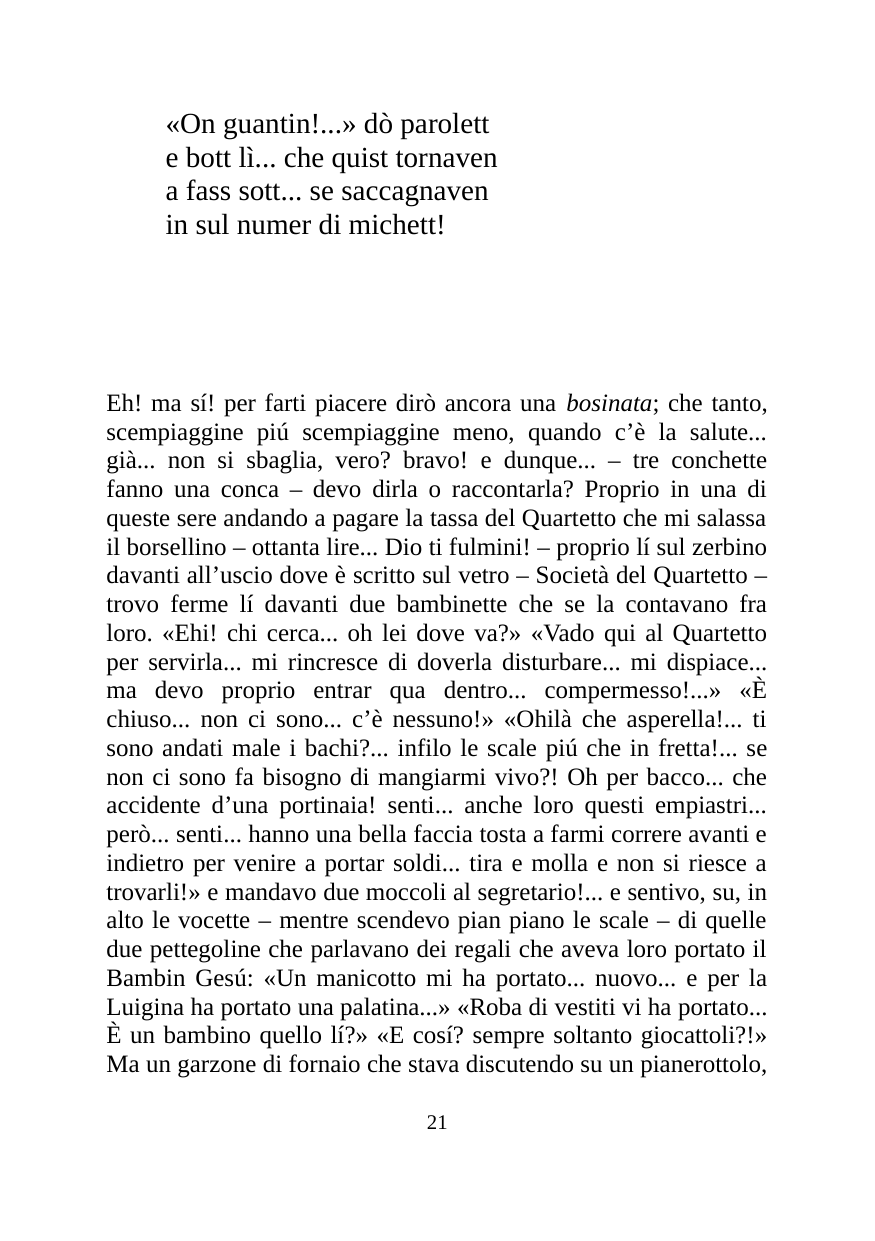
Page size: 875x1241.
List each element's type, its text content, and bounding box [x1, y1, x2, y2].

text Eh! ma sí! per farti piacere dirò ancora una bosinata; che tanto, scempiaggine piú scempiaggine meno, quando c’è la salute... già... non si sbaglia, vero? bravo! e dunque... – tre conchette fanno una conca – devo dirla o raccontarla? Proprio in una di queste sere andando a pagare la tassa del Quartetto che mi salassa il borsellino – ottanta lire... Dio ti fulmini! – proprio lí sul zerbino davanti all’uscio dove è scritto sul vetro – Società del Quartetto – trovo ferme lí davanti due bambinette che se la contavano fra loro. «Ehi! chi cerca... oh lei dove va?» «Vado qui al Quartetto per servirla... mi rincresce di doverla disturbare... mi dispiace... ma devo proprio entrar qua dentro... compermesso!...» «È chiuso... non ci sono... c’è nessuno!» «Ohilà che asperella!... ti sono andati male i bachi?... infilo le scale piú che in fretta!... se non ci sono fa bisogno di mangiarmi vivo?! Oh per bacco... che accidente d’una portinaia! senti... anche loro questi empiastri... però... senti... hanno una bella faccia tosta a farmi correre avanti e indietro per venire a portar soldi... tira e molla e non si riesce a trovarli!» e mandavo due moccoli al segretario!... e sentivo, su, in alto le vocette – mentre scendevo pian piano le scale – di quelle due pettegoline che parlavano dei regali che aveva loro portato il Bambin Gesú: «Un manicotto mi ha portato... nuovo... e per la Luigina ha portato una palatina...» «Roba di vestiti vi ha portato... È un bambino quello lí?» «E cosí? sempre soltanto giocattoli?!» Ma un garzone di fornaio che stava discutendo su un pianerottolo, [106, 388, 768, 1078]
text «On guantin!...» dò parolett e bott lì... che quist tornaven a fass sott... se saccagnaven in sul numer di michett! [165, 106, 768, 240]
